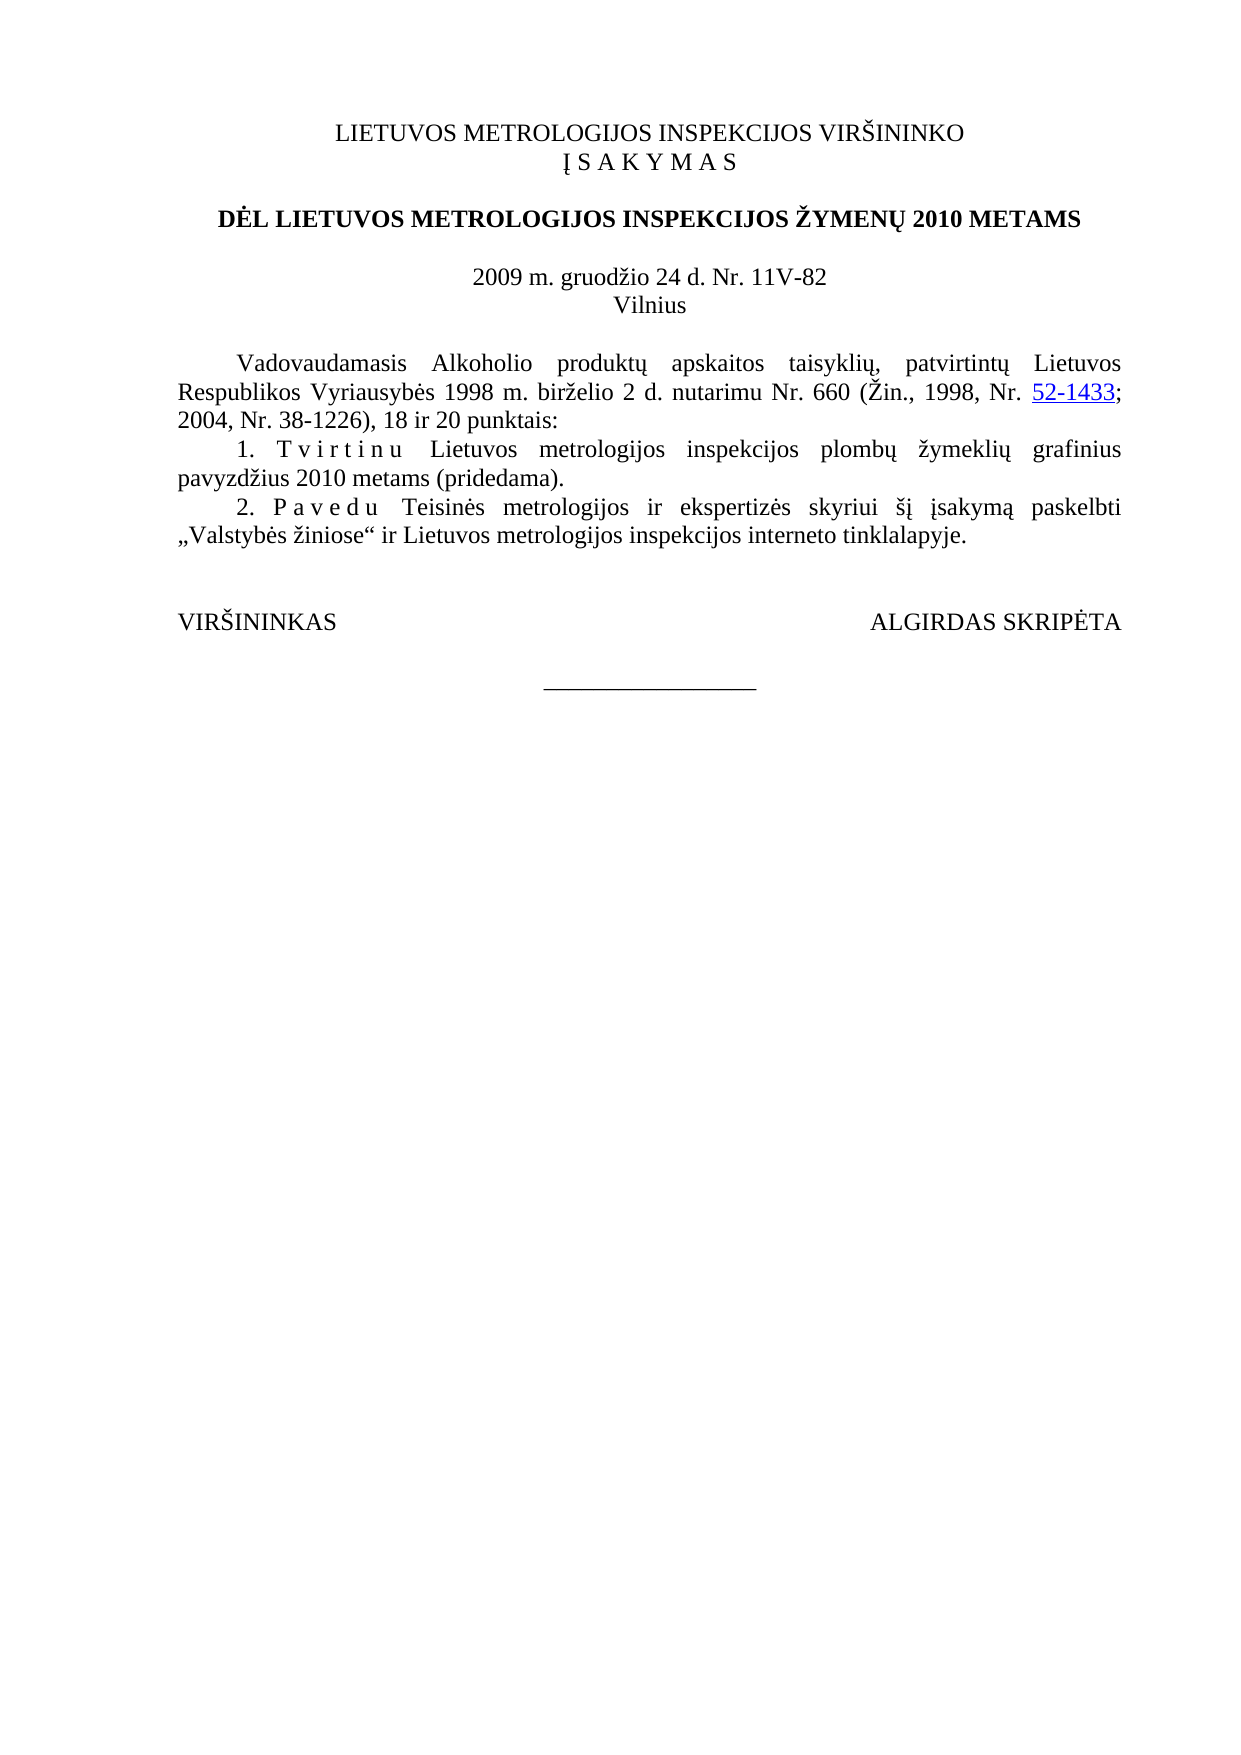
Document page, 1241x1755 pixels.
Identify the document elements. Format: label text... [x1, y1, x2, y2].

text Vilnius [177, 291, 1122, 319]
text LIETUVOS METROLOGIJOS INSPEKCIJOS VIRŠININKO [177, 118, 1122, 147]
text Vadovaudamasis Alkoholio produktų apskaitos taisyklių, patvirtintų Lietuvos Respublikos Vyriausybės 1998 m. birželio 2 d. nutarimu Nr. 660 (Žin., 1998, Nr. 52-1433; 2004, Nr. 38-1226), 18 ir 20 punktais: [177, 348, 1122, 434]
text 2009 m. gruodžio 24 d. Nr. 11V-82 [177, 262, 1122, 291]
text ĮSAKYMAS [177, 147, 1122, 176]
text DĖL LIETUVOS METROLOGIJOS INSPEKCIJOS ŽYMENŲ 2010 METAMS [177, 204, 1122, 233]
text 1. Tvirtinu Lietuvos metrologijos inspekcijos plombų žymeklių grafinius pavyzdžius 2010 metams (pridedama). [177, 434, 1122, 492]
text Viršininkas Algirdas Skripėta [177, 607, 1122, 636]
text 2. Pavedu Teisinės metrologijos ir ekspertizės skyriui šį įsakymą paskelbti „Valstybės žiniose“ ir Lietuvos metrologijos inspekcijos interneto tinklalapyje. [177, 492, 1122, 549]
text _________________ [177, 664, 1122, 693]
